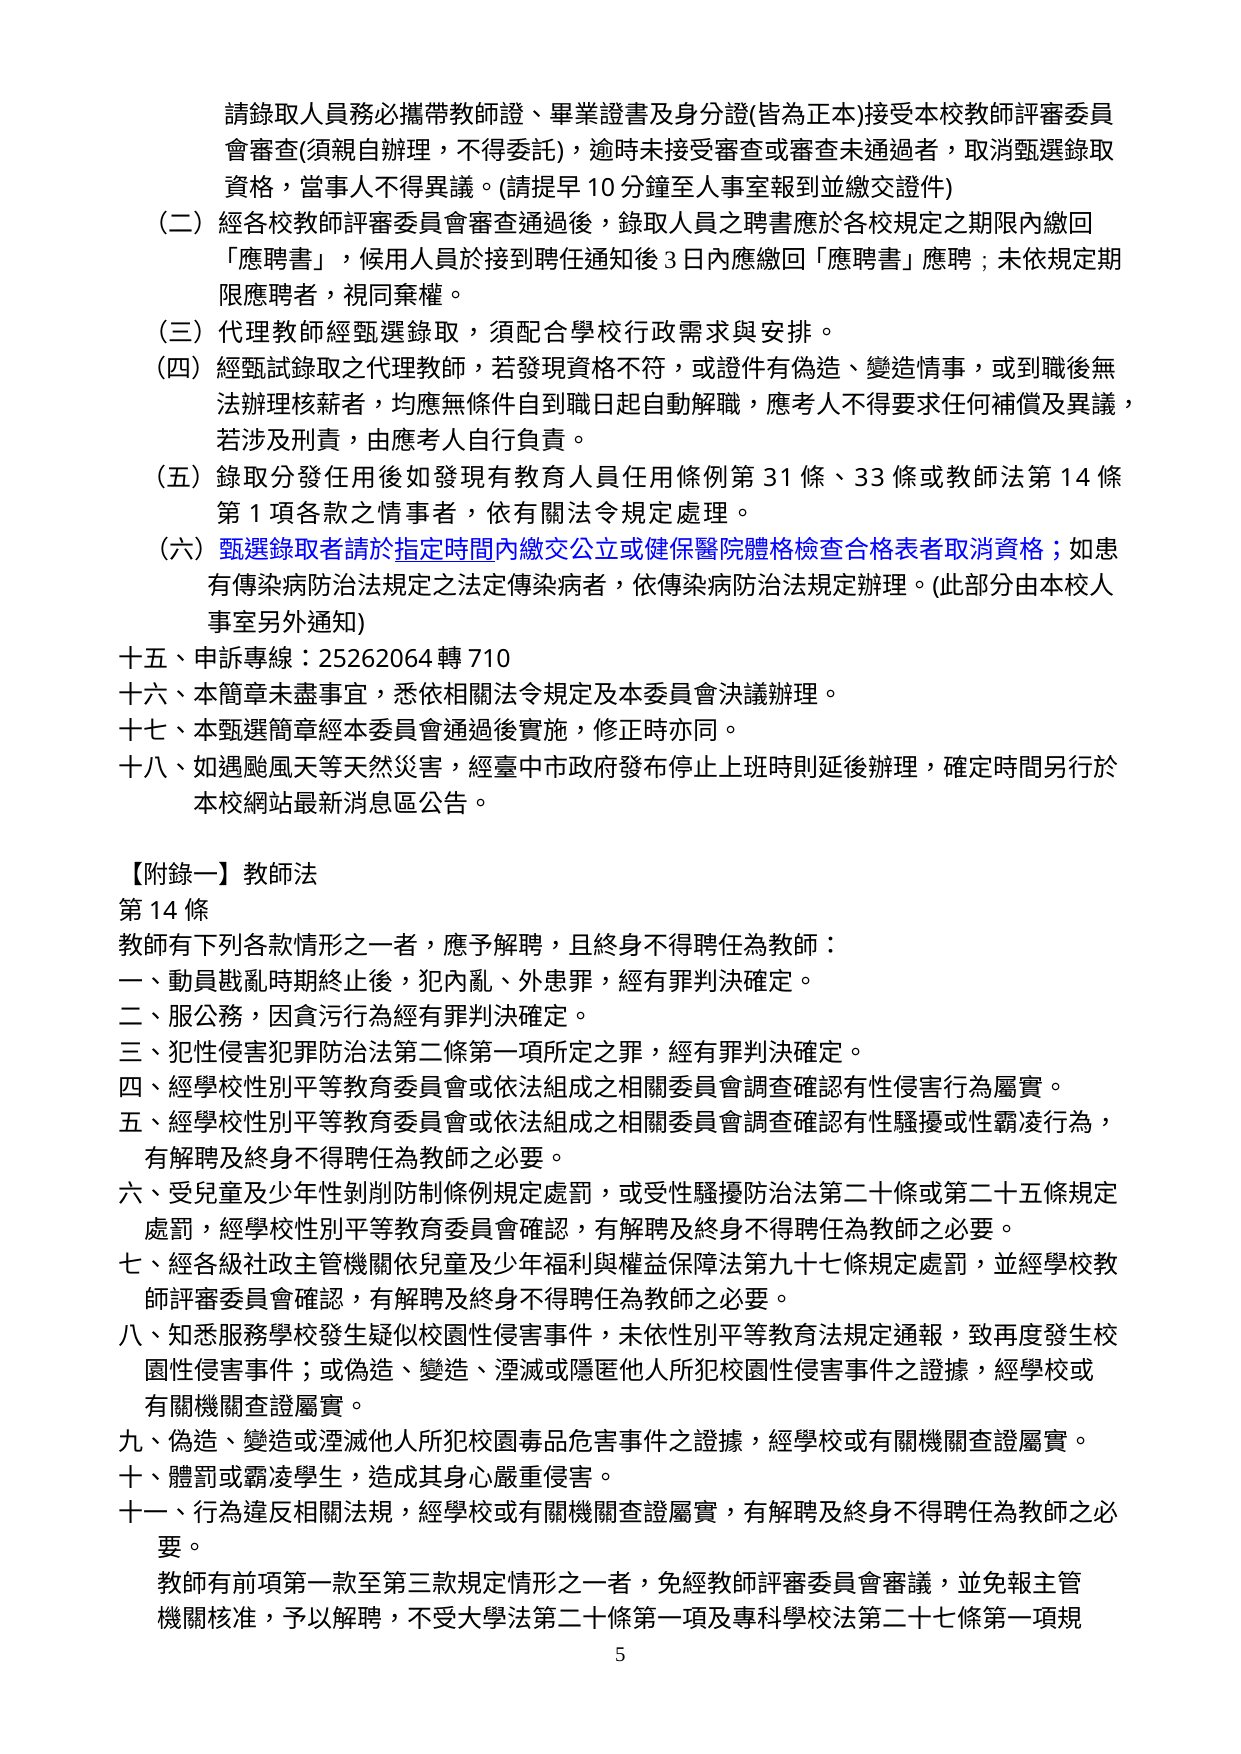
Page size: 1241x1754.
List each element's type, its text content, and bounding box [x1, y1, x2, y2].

text 師評審委員會確認，有解聘及終身不得聘任為教師之必要。 八、知悉服務學校發生疑似校園性侵害事件，未依性別平等教育法規定通報，致再度發生校 [118, 1281, 1122, 1351]
text 十六、本簡章未盡事宜，悉依相關法令規定及本委員會決議辦理。 [118, 674, 1122, 711]
text 園性侵害事件；或偽造、變造、湮滅或隱匿他人所犯校園性侵害事件之證據，經學校或 [118, 1351, 1122, 1387]
text 要。 教師有前項第一款至第三款規定情形之一者，免經教師評審委員會審議，並免報主管 [118, 1528, 1122, 1599]
text （二）經各校教師評審委員會審查通過後，錄取人員之聘書應於各校規定之期限內繳回「應聘書」，候用人員於接到聘任通知後3日內應繳回「應聘書」應聘﹔未依規定期限應聘者，視同棄權。 [143, 203, 1122, 312]
text 教師有下列各款情形之一者，應予解聘，且終身不得聘任為教師： 一、動員戡亂時期終止後，犯內亂、外患罪，經有罪判決確定。 二、服公務，因貪污行為經有罪判決確定。 三、犯性侵害犯罪防治法第二條第一項所定之罪，經有罪判決確定。 四、經學校性別平等教育委員會或依法組成之相關委員會調查確認有性侵害行為屬實。 五、經學校性別平等教育委員會或依法組成之相關委員會調查確認有性騷擾或性霸凌行為， [118, 926, 1122, 1139]
text 十八、如遇颱風天等天然災害，經臺中市政府發布停止上班時則延後辦理，確定時間另行於本校網站最新消息區公告。 [118, 747, 1122, 819]
text 有關機關查證屬實。 九、偽造、變造或湮滅他人所犯校園毒品危害事件之證據，經學校或有關機關查證屬實。 十、體罰或霸凌學生，造成其身心嚴重侵害。 十一、行為違反相關法規，經學校或有關機關查證屬實，有解聘及終身不得聘任為教師之必 [118, 1387, 1122, 1528]
text 處罰，經學校性別平等教育委員會確認，有解聘及終身不得聘任為教師之必要。 七、經各級社政主管機關依兒童及少年福利與權益保障法第九十七條規定處罰，並經學校教 [118, 1210, 1122, 1281]
text 十五、申訴專線：25262064轉710 [118, 638, 1122, 674]
text （六）甄選錄取者請於指定時間內繳交公立或健保醫院體格檢查合格表者取消資格；如患有傳染病防治法規定之法定傳染病者，依傳染病防治法規定辦理。(此部分由本校人事室另外通知) [144, 529, 1122, 638]
text 第 14 條 [118, 891, 1122, 926]
text 【附錄一】教師法 [118, 853, 1122, 891]
text 十七、本甄選簡章經本委員會通過後實施，修正時亦同。 [118, 711, 1122, 747]
text （四）經甄試錄取之代理教師，若發現資格不符，或證件有偽造、變造情事，或到職後無法辦理核薪者，均應無條件自到職日起自動解職，應考人不得要求任何補償及異議，若涉及刑責，由應考人自行負責。 [141, 348, 1122, 457]
text 機關核准，予以解聘，不受大學法第二十條第一項及專科學校法第二十七條第一項規 [118, 1599, 1122, 1635]
text （三）代理教師經甄選錄取，須配合學校行政需求與安排。 [118, 312, 1122, 348]
text （五）錄取分發任用後如發現有教育人員任用條例第31條、33條或教師法第14條第1項各款之情事者，依有關法令規定處理。 [141, 457, 1122, 529]
text 有解聘及終身不得聘任為教師之必要。 六、受兒童及少年性剝削防制條例規定處罰，或受性騷擾防治法第二十條或第二十五條規定 [118, 1139, 1122, 1210]
text 請錄取人員務必攜帶教師證、畢業證書及身分證(皆為正本)接受本校教師評審委員會審查(須親自辦理，不得委託)，逾時未接受審查或審查未通過者，取消甄選錄取資格，當事人不得異議。(請提早10分鐘至人事室報到並繳交證件) [149, 94, 1122, 203]
